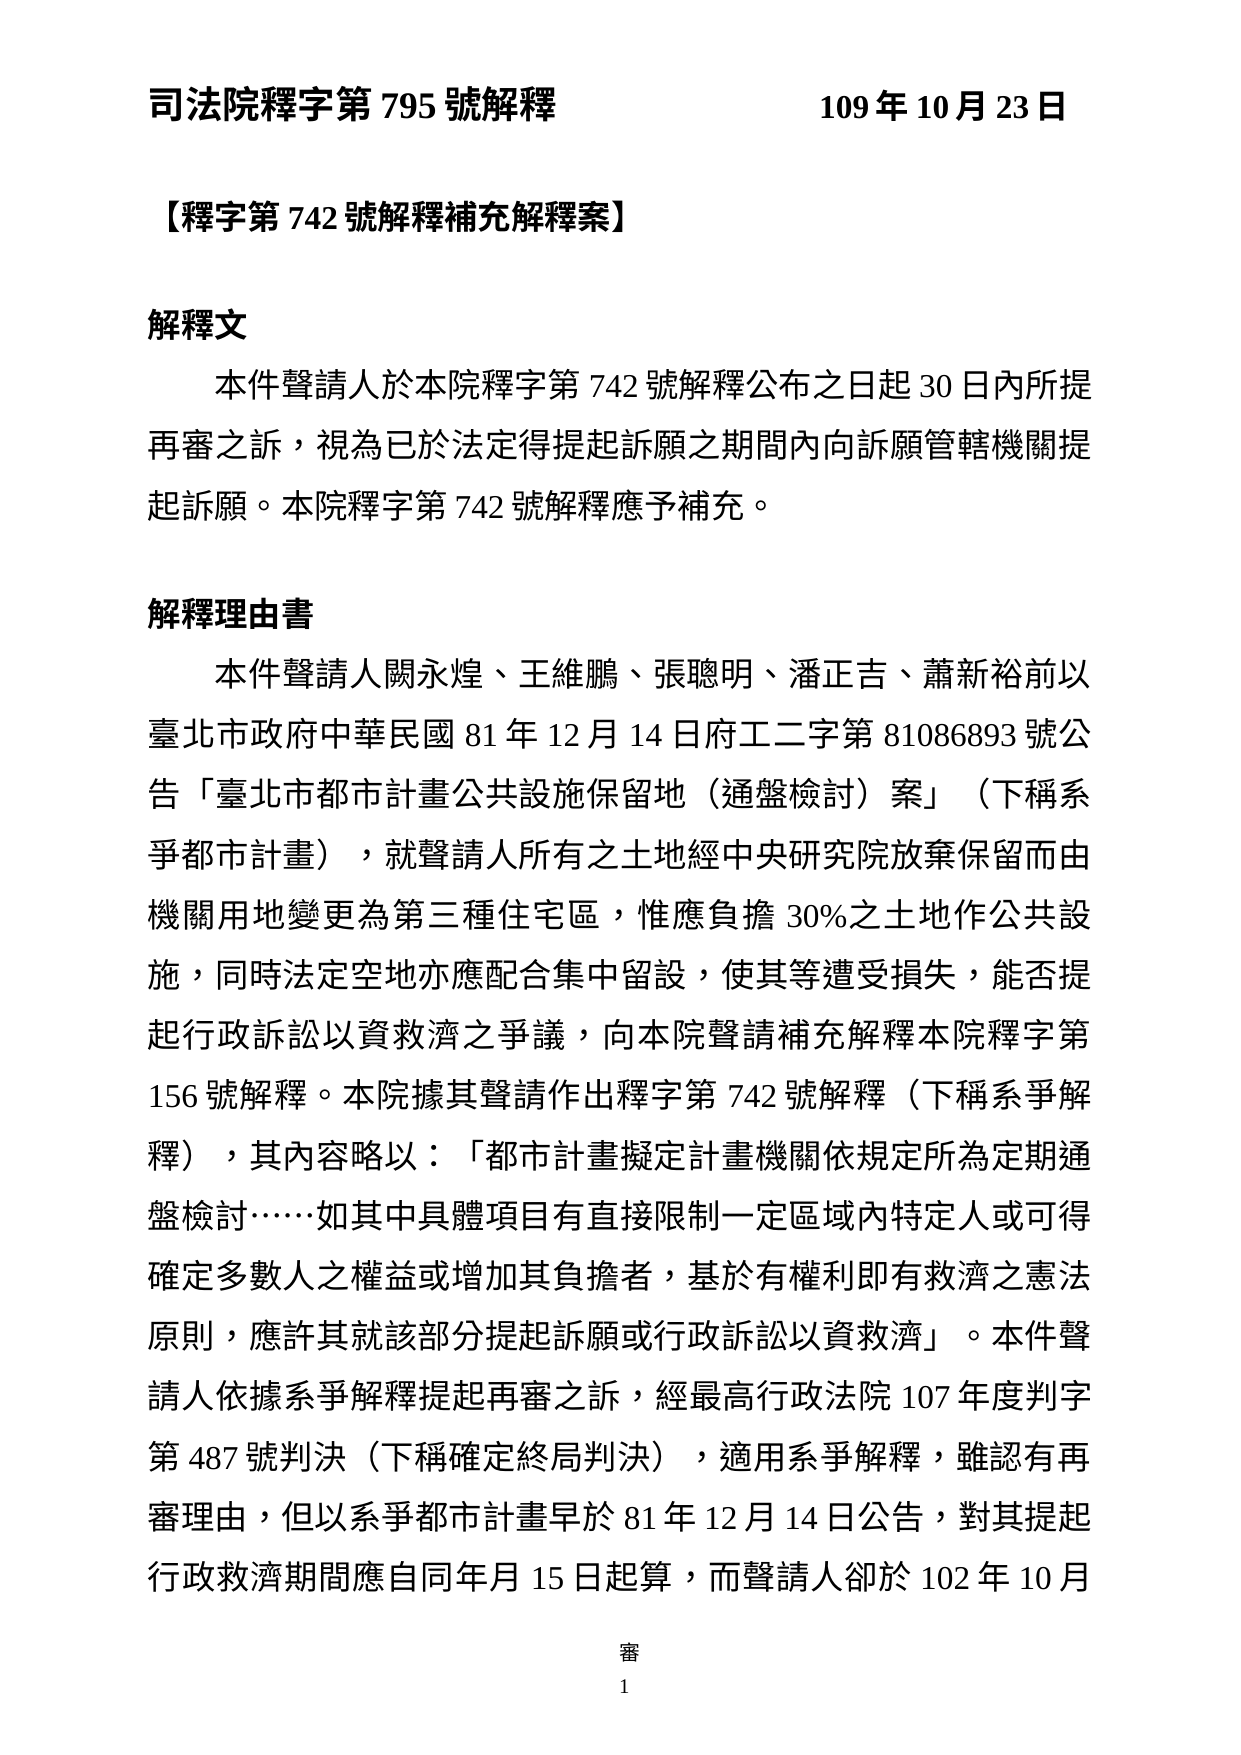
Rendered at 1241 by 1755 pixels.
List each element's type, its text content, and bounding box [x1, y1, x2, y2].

text 本件聲請人闕永煌、王維鵬、張聰明、潘正吉、蕭新裕前以臺北市政府中華民國81年12月14日府工二字第81086893號公告「臺北市都市計畫公共設施保留地（通盤檢討）案」（下稱系爭都市計畫），就聲請人所有之土地經中央研究院放棄保留而由機關用地變更為第三種住宅區，惟應負擔30%之土地作公共設施，同時法定空地亦應配合集中留設，使其等遭受損失，能否提起行政訴訟以資救濟之爭議，向本院聲請補充解釋本院釋字第156號解釋。本院據其聲請作出釋字第742號解釋（下稱系爭解釋），其內容略以：「都市計畫擬定計畫機關依規定所為定期通盤檢討……如其中具體項目有直接限制一定區域內特定人或可得確定多數人之權益或增加其負擔者，基於有權利即有救濟之憲法原則，應許其就該部分提起訴願或行政訴訟以資救濟」。本件聲請人依據系爭解釋提起再審之訴，經最高行政法院107年度判字第487號判決（下稱確定終局判決），適用系爭解釋，雖認有再審理由，但以系爭都市計畫早於81年12月14日公告，對其提起行政救濟期間應自同年月15日起算，而聲請人卻於102年10月 [148, 648, 1093, 1599]
text 解釋文 [148, 299, 1137, 347]
text 本件聲請人於本院釋字第742號解釋公布之日起30日內所提再審之訴，視為已於法定得提起訴願之期間內向訴願管轄機關提起訴願。本院釋字第742號解釋應予補充。 [148, 359, 1093, 528]
text 解釋理由書 [148, 588, 1093, 636]
text 【釋字第742號解釋補充解釋案】 [148, 191, 1093, 239]
text 司法院釋字第795號解釋 109年10月23日 [148, 75, 1093, 129]
